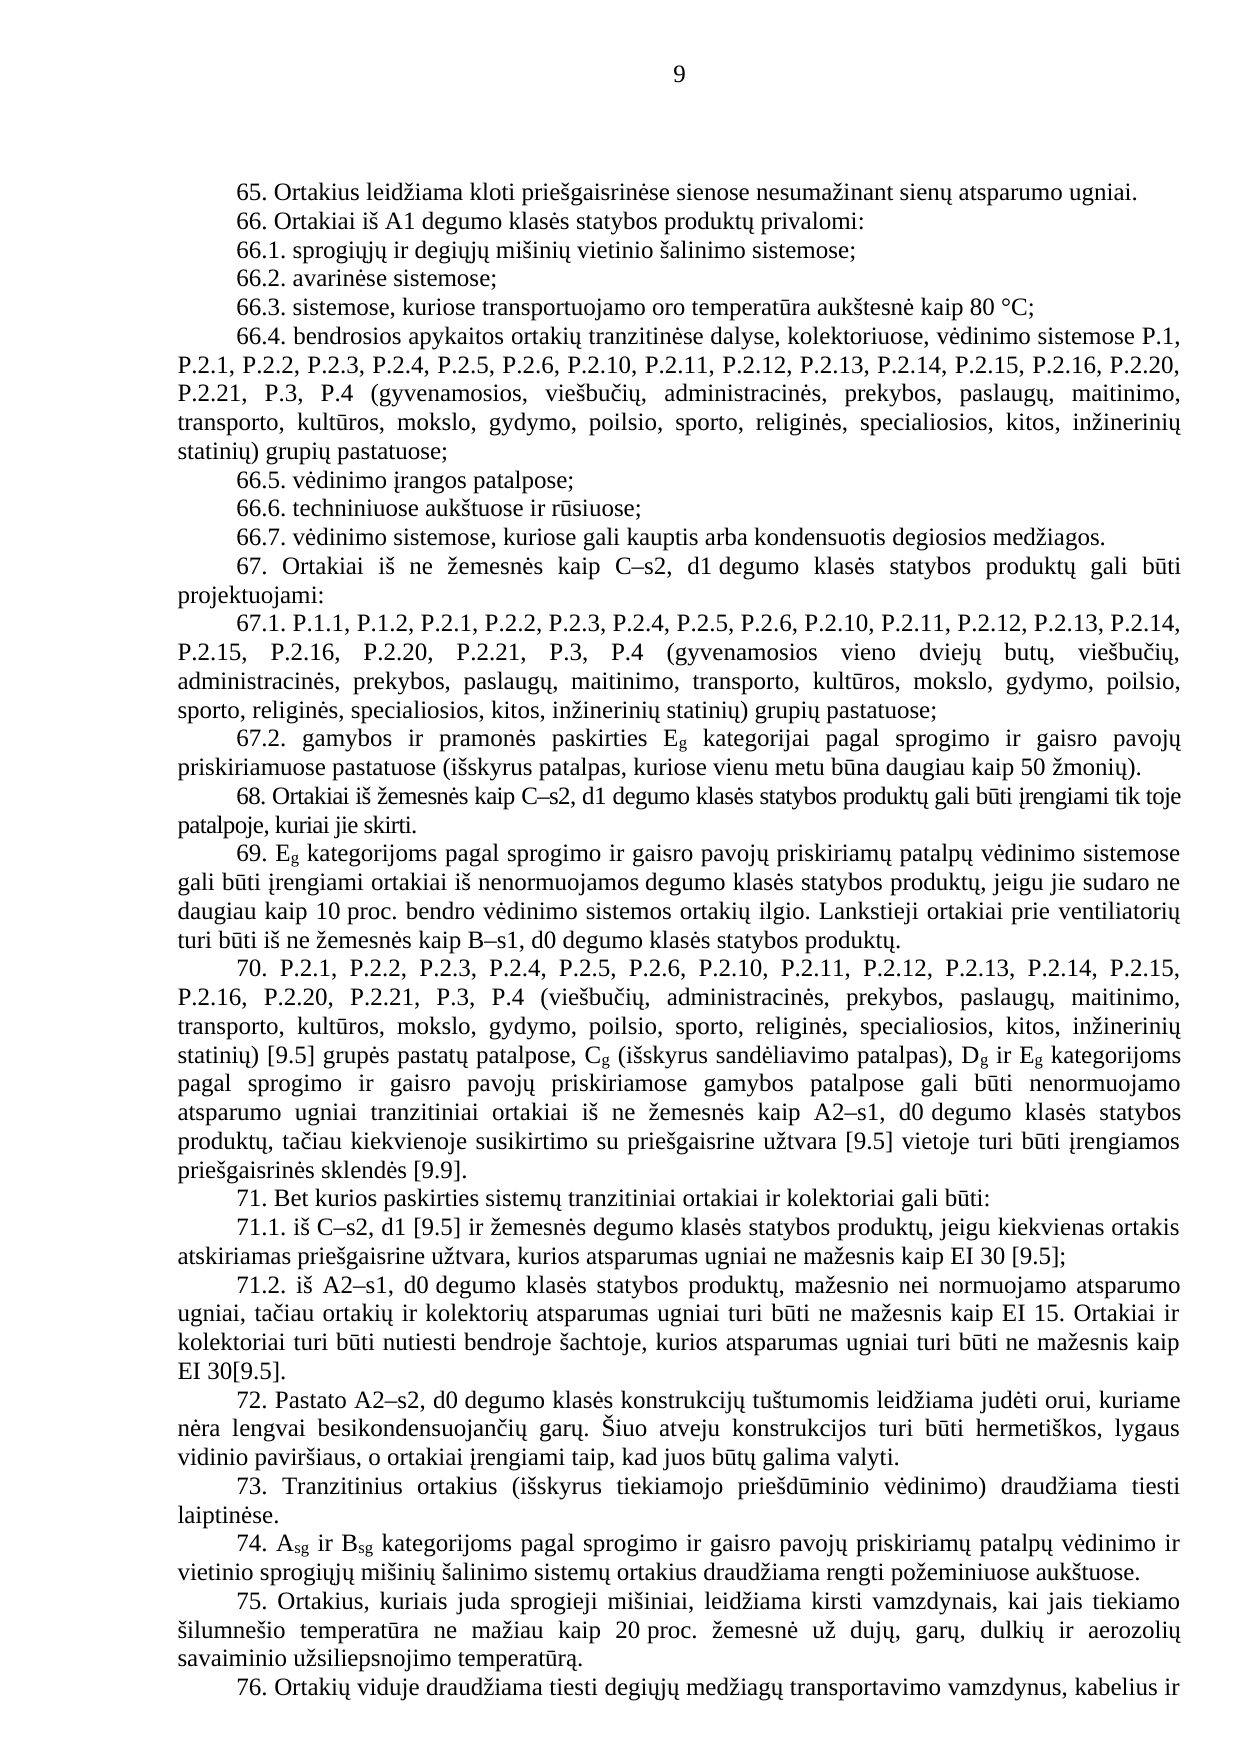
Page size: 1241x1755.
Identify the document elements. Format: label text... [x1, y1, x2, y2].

text 74. Asg ir Bsg kategorijoms pagal sprogimo ir gaisro pavojų priskiriamų patalpų vėdinimo ir vietinio sprogiųjų mišinių šalinimo sistemų ortakius draudžiama rengti požeminiuose aukštuose. [177, 1528, 1181, 1586]
text 76. Ortakių viduje draudžiama tiesti degiųjų medžiagų transportavimo vamzdynus, kabelius ir [177, 1672, 1181, 1701]
text 68. Ortakiai iš žemesnės kaip C–s2, d1 degumo klasės statybos produktų gali būti įrengiami tik toje patalpoje, kuriai jie skirti. [177, 781, 1181, 838]
text 66.3. sistemose, kuriose transportuojamo oro temperatūra aukštesnė kaip 80 °C; [177, 292, 1181, 321]
text 71. Bet kurios paskirties sistemų tranzitiniai ortakiai ir kolektoriai gali būti: [177, 1183, 1181, 1212]
text 66.4. bendrosios apykaitos ortakių tranzitinėse dalyse, kolektoriuose, vėdinimo sistemose P.1, P.2.1, P.2.2, P.2.3, P.2.4, P.2.5, P.2.6, P.2.10, P.2.11, P.2.12, P.2.13, P.2.14, P.2.15, P.2.16, P.2.20, P.2.21, P.3, P.4 (gyvenamosios, viešbučių, administracinės, prekybos, paslaugų, maitinimo, transporto, kultūros, mokslo, gydymo, poilsio, sporto, religinės, specialiosios, kitos, inžinerinių statinių) grupių pastatuose; [177, 321, 1181, 465]
text 72. Pastato A2–s2, d0 degumo klasės konstrukcijų tuštumomis leidžiama judėti orui, kuriame nėra lengvai besikondensuojančių garų. Šiuo atveju konstrukcijos turi būti hermetiškos, lygaus vidinio paviršiaus, o ortakiai įrengiami taip, kad juos būtų galima valyti. [177, 1385, 1181, 1471]
text 71.1. iš C–s2, d1 [9.5] ir žemesnės degumo klasės statybos produktų, jeigu kiekvienas ortakis atskiriamas priešgaisrine užtvara, kurios atsparumas ugniai ne mažesnis kaip EI 30 [9.5]; [177, 1212, 1181, 1270]
text 73. Tranzitinius ortakius (išskyrus tiekiamojo priešdūminio vėdinimo) draudžiama tiesti laiptinėse. [177, 1471, 1181, 1528]
text 66.7. vėdinimo sistemose, kuriose gali kauptis arba kondensuotis degiosios medžiagos. [177, 522, 1181, 551]
text 67.1. P.1.1, P.1.2, P.2.1, P.2.2, P.2.3, P.2.4, P.2.5, P.2.6, P.2.10, P.2.11, P.2.12, P.2.13, P.2.14, P.2.15, P.2.16, P.2.20, P.2.21, P.3, P.4 (gyvenamosios vieno dviejų butų, viešbučių, administracinės, prekybos, paslaugų, maitinimo, transporto, kultūros, mokslo, gydymo, poilsio, sporto, religinės, specialiosios, kitos, inžinerinių statinių) grupių pastatuose; [177, 608, 1181, 723]
text 66.6. techniniuose aukštuose ir rūsiuose; [177, 493, 1181, 522]
text 75. Ortakius, kuriais juda sprogieji mišiniai, leidžiama kirsti vamzdynais, kai jais tiekiamo šilumnešio temperatūra ne mažiau kaip 20 proc. žemesnė už dujų, garų, dulkių ir aerozolių savaiminio užsiliepsnojimo temperatūrą. [177, 1586, 1181, 1672]
text 71.2. iš A2–s1, d0 degumo klasės statybos produktų, mažesnio nei normuojamo atsparumo ugniai, tačiau ortakių ir kolektorių atsparumas ugniai turi būti ne mažesnis kaip EI 15. Ortakiai ir kolektoriai turi būti nutiesti bendroje šachtoje, kurios atsparumas ugniai turi būti ne mažesnis kaip EI 30[9.5]. [177, 1270, 1181, 1385]
text 67. Ortakiai iš ne žemesnės kaip C–s2, d1 degumo klasės statybos produktų gali būti projektuojami: [177, 551, 1181, 608]
text 66.2. avarinėse sistemose; [177, 263, 1181, 292]
text 66.5. vėdinimo įrangos patalpose; [177, 465, 1181, 493]
text 66.1. sprogiųjų ir degiųjų mišinių vietinio šalinimo sistemose; [177, 235, 1181, 263]
text 67.2. gamybos ir pramonės paskirties Eg kategorijai pagal sprogimo ir gaisro pavojų priskiriamuose pastatuose (išskyrus patalpas, kuriose vienu metu būna daugiau kaip 50 žmonių). [177, 723, 1181, 781]
text 69. Eg kategorijoms pagal sprogimo ir gaisro pavojų priskiriamų patalpų vėdinimo sistemose gali būti įrengiami ortakiai iš nenormuojamos degumo klasės statybos produktų, jeigu jie sudaro ne daugiau kaip 10 proc. bendro vėdinimo sistemos ortakių ilgio. Lankstieji ortakiai prie ventiliatorių turi būti iš ne žemesnės kaip B–s1, d0 degumo klasės statybos produktų. [177, 838, 1181, 953]
text 65. Ortakius leidžiama kloti priešgaisrinėse sienose nesumažinant sienų atsparumo ugniai. [177, 177, 1181, 206]
text 66. Ortakiai iš A1 degumo klasės statybos produktų privalomi: [177, 206, 1181, 235]
text 70. P.2.1, P.2.2, P.2.3, P.2.4, P.2.5, P.2.6, P.2.10, P.2.11, P.2.12, P.2.13, P.2.14, P.2.15, P.2.16, P.2.20, P.2.21, P.3, P.4 (viešbučių, administracinės, prekybos, paslaugų, maitinimo, transporto, kultūros, mokslo, gydymo, poilsio, sporto, religinės, specialiosios, kitos, inžinerinių statinių) [9.5] grupės pastatų patalpose, Cg (išskyrus sandėliavimo patalpas), Dg ir Eg kategorijoms pagal sprogimo ir gaisro pavojų priskiriamose gamybos patalpose gali būti nenormuojamo atsparumo ugniai tranzitiniai ortakiai iš ne žemesnės kaip A2–s1, d0 degumo klasės statybos produktų, tačiau kiekvienoje susikirtimo su priešgaisrine užtvara [9.5] vietoje turi būti įrengiamos priešgaisrinės sklendės [9.9]. [177, 953, 1181, 1183]
